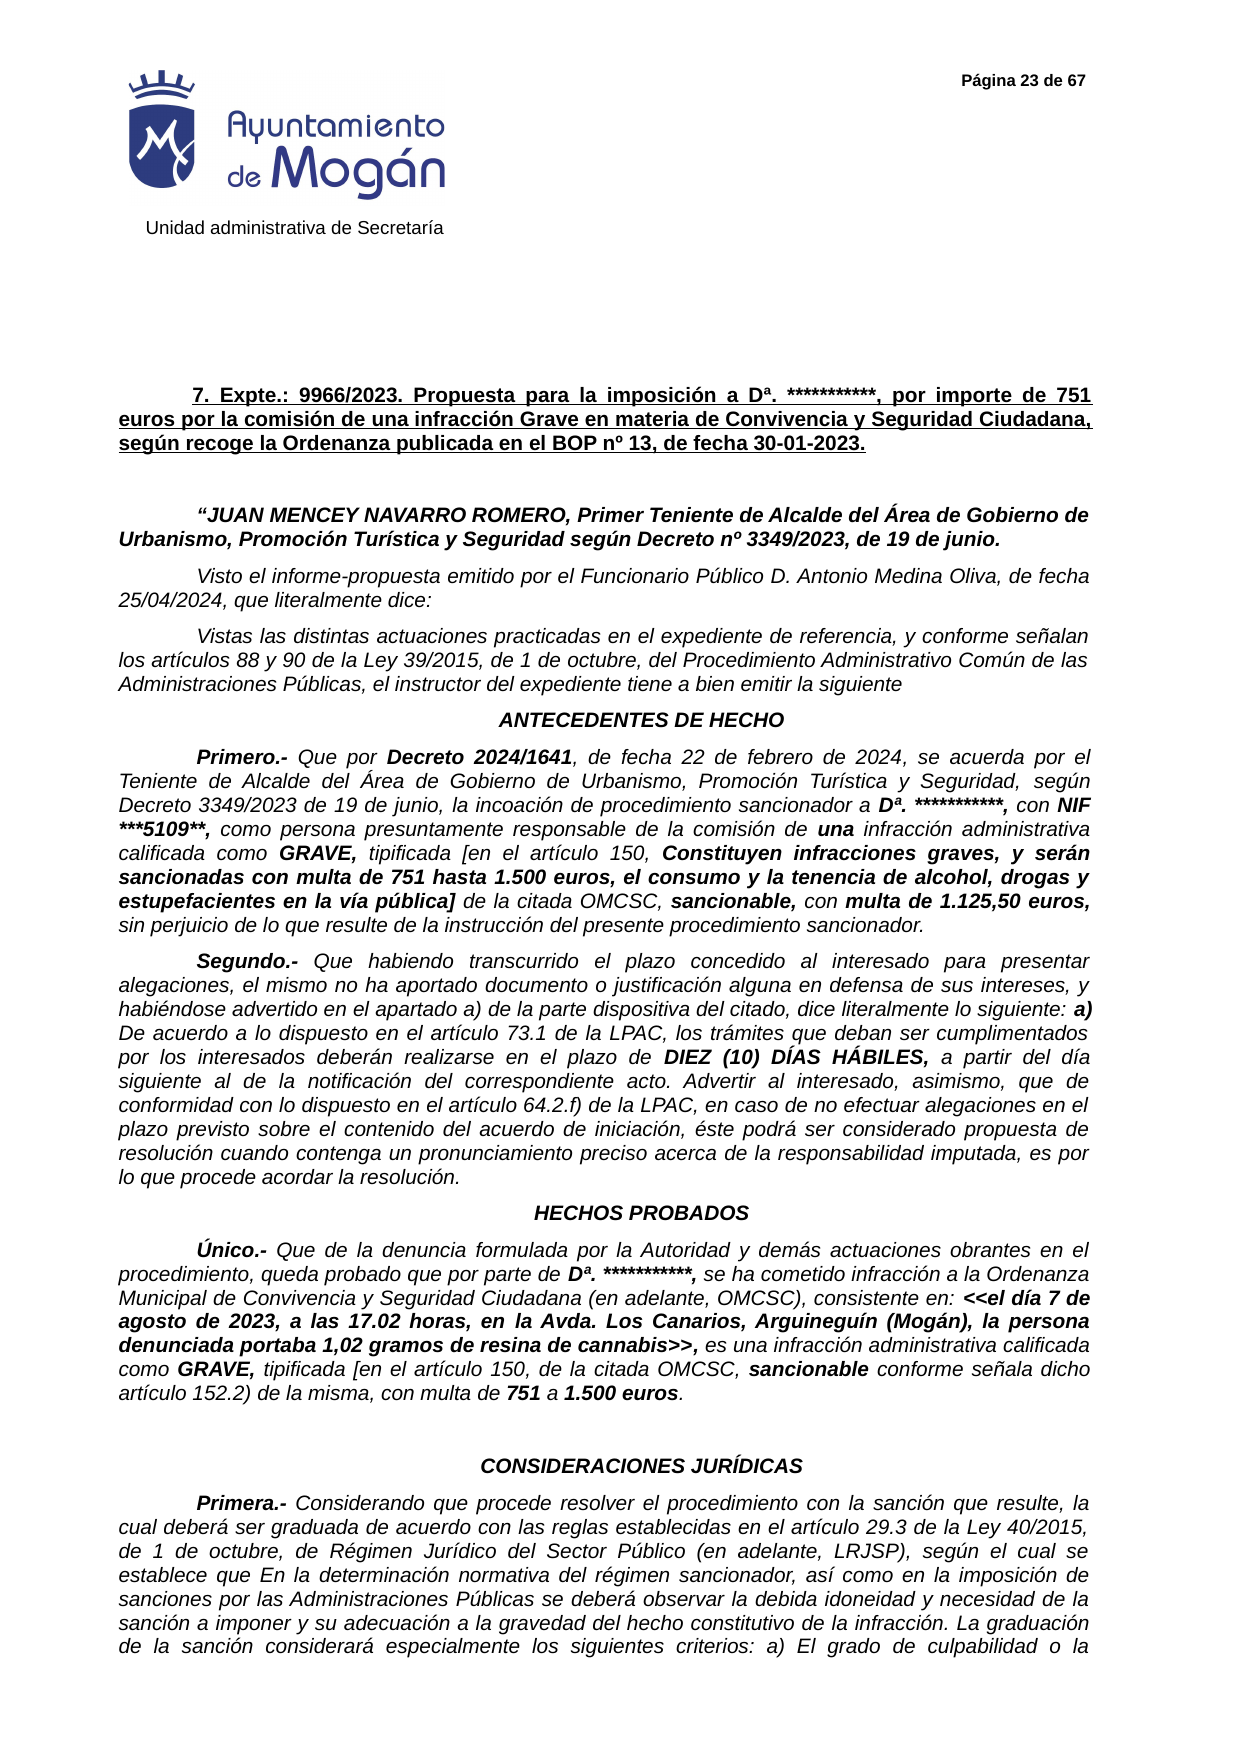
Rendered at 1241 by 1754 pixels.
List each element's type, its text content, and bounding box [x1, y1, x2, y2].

text HECHOS PROBADOS [118, 1201, 1092, 1225]
text Segundo.- Que habiendo transcurrido el plazo concedido al interesado para presentar alegaciones, el mismo no ha aportado documento o justificación alguna en defensa de sus intereses, y habiéndose advertido en el apartado a) de la parte dispositiva del citado, dice literalmente lo siguiente: a) De acuerdo a lo dispuesto en el artículo 73.1 de la LPAC, los trámites que deban ser cumplimentados por los interesados deberán realizarse en el plazo de DIEZ (10) DÍAS HÁBILES, a partir del día siguiente al de la notificación del correspondiente acto. Advertir al interesado, asimismo, que de conformidad con lo dispuesto en el artículo 64.2.f) de la LPAC, en caso de no efectuar alegaciones en el plazo previsto sobre el contenido del acuerdo de iniciación, éste podrá ser considerado propuesta de resolución cuando contenga un pronunciamiento preciso acerca de la responsabilidad imputada, es por lo que procede acordar la resolución. [118, 949, 1092, 1188]
text Único.- Que de la denuncia formulada por la Autoridad y demás actuaciones obrantes en el procedimiento, queda probado que por parte de Dª. ***********, se ha cometido infracción a la Ordenanza Municipal de Convivencia y Seguridad Ciudadana (en adelante, OMCSC), consistente en: <<el día 7 de agosto de 2023, a las 17.02 horas, en la Avda. Los Canarios, Arguineguín (Mogán), la persona denunciada portaba 1,02 gramos de resina de cannabis>>, es una infracción administrativa calificada como GRAVE, tipificada [en el artículo 150, de la citada OMCSC, sancionable conforme señala dicho artículo 152.2) de la misma, con multa de 751 a 1.500 euros. [118, 1237, 1092, 1405]
text CONSIDERACIONES JURÍDICAS [118, 1454, 1092, 1478]
text según recoge la Ordenanza publicada en el BOP nº 13, de fecha 30-01-2023. [118, 429, 1092, 455]
text “JUAN MENCEY NAVARRO ROMERO, Primer Teniente de Alcalde del Área de Gobierno de Urbanismo, Promoción Turística y Seguridad según Decreto nº 3349/2023, de 19 de junio. [118, 503, 1092, 551]
text Primera.- Considerando que procede resolver el procedimiento con la sanción que resulte, la cual deberá ser graduada de acuerdo con las reglas establecidas en el artículo 29.3 de la Ley 40/2015, de 1 de octubre, de Régimen Jurídico del Sector Público (en adelante, LRJSP), según el cual se establece que En la determinación normativa del régimen sancionador, así como en la imposición de sanciones por las Administraciones Públicas se deberá observar la debida idoneidad y necesidad de la sanción a imponer y su adecuación a la gravedad del hecho constitutivo de la infracción. La graduación de la sanción considerará especialmente los siguientes criterios: a) El grado de culpabilidad o la [118, 1491, 1092, 1658]
picture [128, 70, 445, 206]
text ANTECEDENTES DE HECHO [118, 708, 1092, 732]
text Primero.- Que por Decreto 2024/1641, de fecha 22 de febrero de 2024, se acuerda por el Teniente de Alcalde del Área de Gobierno de Urbanismo, Promoción Turística y Seguridad, según Decreto 3349/2023 de 19 de junio, la incoación de procedimiento sancionador a Dª. ***********, con NIF ***5109**, como persona presuntamente responsable de la comisión de una infracción administrativa calificada como GRAVE, tipificada [en el artículo 150, Constituyen infracciones graves, y serán sancionadas con multa de 751 hasta 1.500 euros, el consumo y la tenencia de alcohol, drogas y estupefacientes en la vía pública] de la citada OMCSC, sancionable, con multa de 1.125,50 euros, sin perjuicio de lo que resulte de la instrucción del presente procedimiento sancionador. [118, 745, 1092, 936]
text Vistas las distintas actuaciones practicadas en el expediente de referencia, y conforme señalan los artículos 88 y 90 de la Ley 39/2015, de 1 de octubre, del Procedimiento Administrativo Común de las Administraciones Públicas, el instructor del expediente tiene a bien emitir la siguiente [118, 624, 1092, 696]
text 7. Expte.: 9966/2023. Propuesta para la imposición a Dª. ***********, por importe de 751 euros por la comisión de una infracción Grave en materia de Convivencia y Seguridad Ciudadana, [118, 383, 1092, 428]
text Visto el informe-propuesta emitido por el Funcionario Público D. Antonio Medina Oliva, de fecha 25/04/2024, que literalmente dice: [118, 563, 1092, 611]
